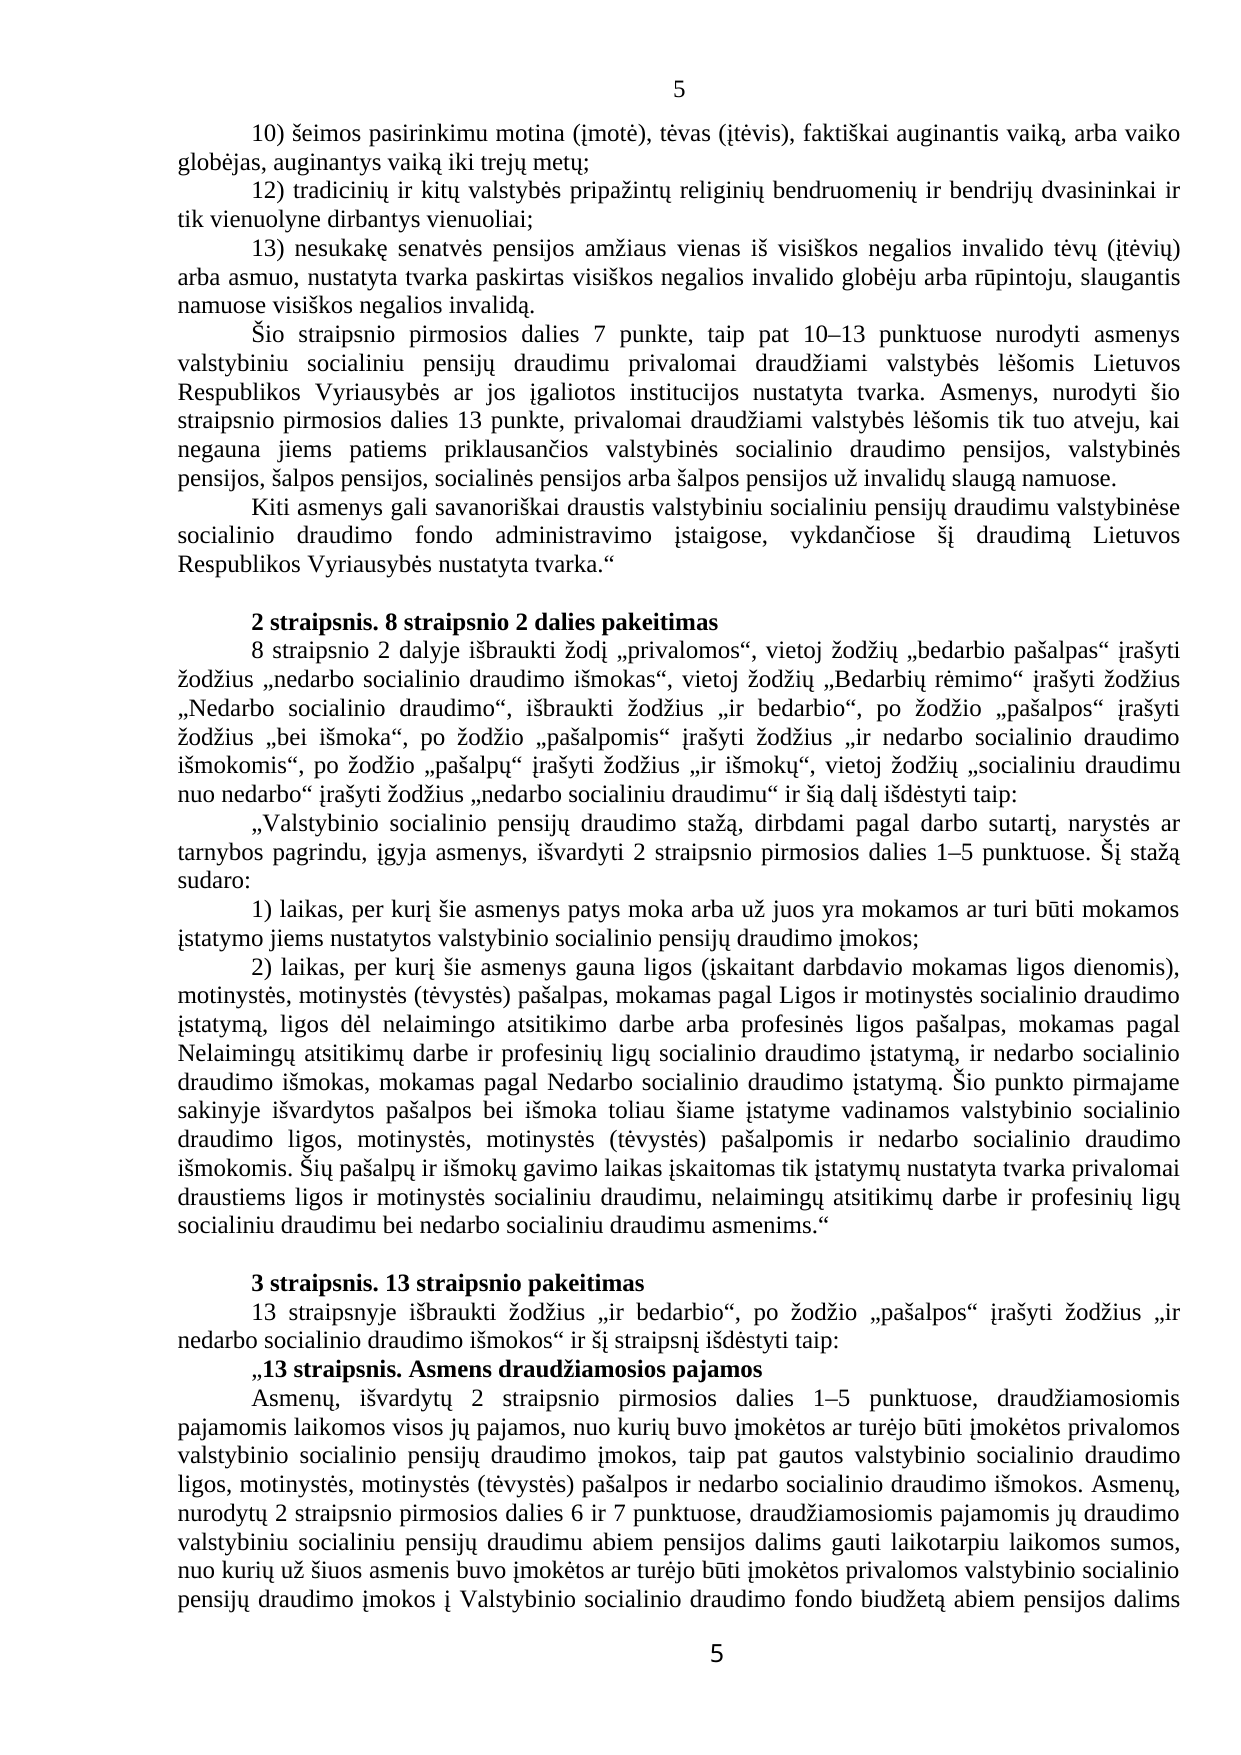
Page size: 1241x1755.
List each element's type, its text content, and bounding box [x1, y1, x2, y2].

text 3 straipsnis. 13 straipsnio pakeitimas [177, 1268, 1181, 1297]
text 8 straipsnio 2 dalyje išbraukti žodį „privalomos“, vietoj žodžių „bedarbio pašalpas“ įrašyti žodžius „nedarbo socialinio draudimo išmokas“, vietoj žodžių „Bedarbių rėmimo“ įrašyti žodžius „Nedarbo socialinio draudimo“, išbraukti žodžius „ir bedarbio“, po žodžio „pašalpos“ įrašyti žodžius „bei išmoka“, po žodžio „pašalpomis“ įrašyti žodžius „ir nedarbo socialinio draudimo išmokomis“, po žodžio „pašalpų“ įrašyti žodžius „ir išmokų“, vietoj žodžių „socialiniu draudimu nuo nedarbo“ įrašyti žodžius „nedarbo socialiniu draudimu“ ir šią dalį išdėstyti taip: [177, 636, 1181, 808]
text Kiti asmenys gali savanoriškai draustis valstybiniu socialiniu pensijų draudimu valstybinėse socialinio draudimo fondo administravimo įstaigose, vykdančiose šį draudimą Lietuvos Respublikos Vyriausybės nustatyta tvarka.“ [177, 492, 1181, 578]
text Šio straipsnio pirmosios dalies 7 punkte, taip pat 10–13 punktuose nurodyti asmenys valstybiniu socialiniu pensijų draudimu privalomai draudžiami valstybės lėšomis Lietuvos Respublikos Vyriausybės ar jos įgaliotos institucijos nustatyta tvarka. Asmenys, nurodyti šio straipsnio pirmosios dalies 13 punkte, privalomai draudžiami valstybės lėšomis tik tuo atveju, kai negauna jiems patiems priklausančios valstybinės socialinio draudimo pensijos, valstybinės pensijos, šalpos pensijos, socialinės pensijos arba šalpos pensijos už invalidų slaugą namuose. [177, 319, 1181, 492]
text „Valstybinio socialinio pensijų draudimo stažą, dirbdami pagal darbo sutartį, narystės ar tarnybos pagrindu, įgyja asmenys, išvardyti 2 straipsnio pirmosios dalies 1–5 punktuose. Šį stažą sudaro: [177, 808, 1181, 894]
text 2) laikas, per kurį šie asmenys gauna ligos (įskaitant darbdavio mokamas ligos dienomis), motinystės, motinystės (tėvystės) pašalpas, mokamas pagal Ligos ir motinystės socialinio draudimo įstatymą, ligos dėl nelaimingo atsitikimo darbe arba profesinės ligos pašalpas, mokamas pagal Nelaimingų atsitikimų darbe ir profesinių ligų socialinio draudimo įstatymą, ir nedarbo socialinio draudimo išmokas, mokamas pagal Nedarbo socialinio draudimo įstatymą. Šio punkto pirmajame sakinyje išvardytos pašalpos bei išmoka toliau šiame įstatyme vadinamos valstybinio socialinio draudimo ligos, motinystės, motinystės (tėvystės) pašalpomis ir nedarbo socialinio draudimo išmokomis. Šių pašalpų ir išmokų gavimo laikas įskaitomas tik įstatymų nustatyta tvarka privalomai draustiems ligos ir motinystės socialiniu draudimu, nelaimingų atsitikimų darbe ir profesinių ligų socialiniu draudimu bei nedarbo socialiniu draudimu asmenims.“ [177, 952, 1181, 1239]
text 1) laikas, per kurį šie asmenys patys moka arba už juos yra mokamos ar turi būti mokamos įstatymo jiems nustatytos valstybinio socialinio pensijų draudimo įmokos; [177, 894, 1181, 952]
text 2 straipsnis. 8 straipsnio 2 dalies pakeitimas [177, 607, 1181, 636]
text 13) nesukakę senatvės pensijos amžiaus vienas iš visiškos negalios invalido tėvų (įtėvių) arba asmuo, nustatyta tvarka paskirtas visiškos negalios invalido globėju arba rūpintoju, slaugantis namuose visiškos negalios invalidą. [177, 233, 1181, 319]
text 10) šeimos pasirinkimu motina (įmotė), tėvas (įtėvis), faktiškai auginantis vaiką, arba vaiko globėjas, auginantys vaiką iki trejų metų; [177, 118, 1181, 176]
text 13 straipsnyje išbraukti žodžius „ir bedarbio“, po žodžio „pašalpos“ įrašyti žodžius „ir nedarbo socialinio draudimo išmokos“ ir šį straipsnį išdėstyti taip: [177, 1297, 1181, 1354]
text „13 straipsnis. Asmens draudžiamosios pajamos [177, 1354, 1181, 1383]
text Asmenų, išvardytų 2 straipsnio pirmosios dalies 1–5 punktuose, draudžiamosiomis pajamomis laikomos visos jų pajamos, nuo kurių buvo įmokėtos ar turėjo būti įmokėtos privalomos valstybinio socialinio pensijų draudimo įmokos, taip pat gautos valstybinio socialinio draudimo ligos, motinystės, motinystės (tėvystės) pašalpos ir nedarbo socialinio draudimo išmokos. Asmenų, nurodytų 2 straipsnio pirmosios dalies 6 ir 7 punktuose, draudžiamosiomis pajamomis jų draudimo valstybiniu socialiniu pensijų draudimu abiem pensijos dalims gauti laikotarpiu laikomos sumos, nuo kurių už šiuos asmenis buvo įmokėtos ar turėjo būti įmokėtos privalomos valstybinio socialinio pensijų draudimo įmokos į Valstybinio socialinio draudimo fondo biudžetą abiem pensijos dalims [177, 1383, 1181, 1613]
text 12) tradicinių ir kitų valstybės pripažintų religinių bendruomenių ir bendrijų dvasininkai ir tik vienuolyne dirbantys vienuoliai; [177, 176, 1181, 233]
